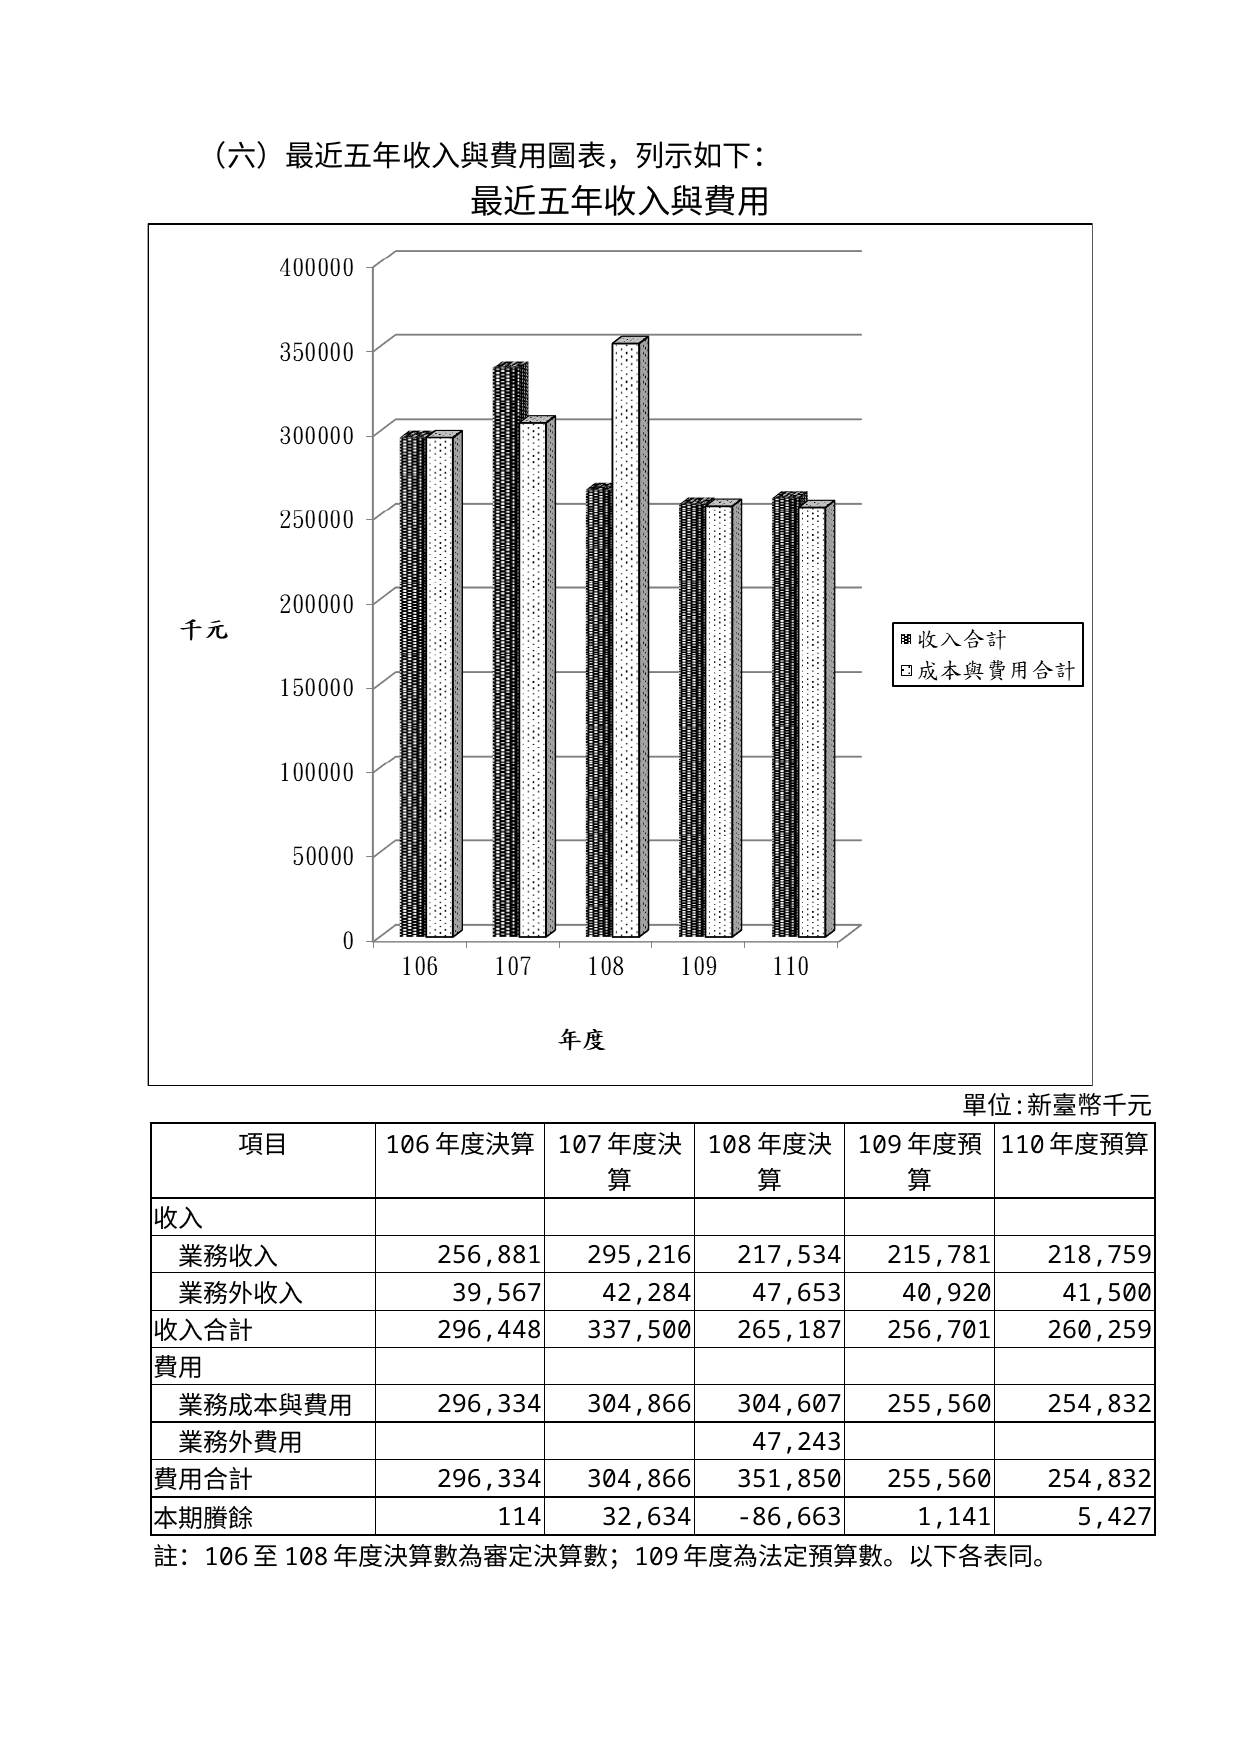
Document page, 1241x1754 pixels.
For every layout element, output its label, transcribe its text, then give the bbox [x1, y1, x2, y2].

table_cell 47,653 [695, 1273, 844, 1309]
table_cell 295,216 [545, 1236, 694, 1272]
text 最近五年收入與費用 [148, 175, 1093, 223]
table_cell 本期賸餘 [152, 1498, 375, 1534]
table_cell 106年度決算 [376, 1124, 544, 1197]
table_cell 業務成本與費用 [152, 1385, 375, 1421]
table_cell [845, 1423, 994, 1459]
table_cell 256,701 [845, 1311, 994, 1347]
table_cell [545, 1423, 694, 1459]
table_cell 費用合計 [152, 1460, 375, 1496]
table_cell 109年度預算 [845, 1124, 994, 1197]
table_cell 304,866 [545, 1460, 694, 1496]
table_cell [376, 1423, 544, 1459]
table_cell 296,334 [376, 1385, 544, 1421]
table_cell 項目 [152, 1124, 375, 1197]
table_cell 5,427 [995, 1498, 1154, 1534]
table_cell 304,866 [545, 1385, 694, 1421]
table_header 單位:新臺幣千元 [151, 1086, 1155, 1122]
table_cell 108年度決算 [695, 1124, 844, 1197]
table_cell 47,243 [695, 1423, 844, 1459]
table_cell 業務外費用 [152, 1423, 375, 1459]
table_cell 296,334 [376, 1460, 544, 1496]
table_cell 255,560 [845, 1385, 994, 1421]
table_cell 41,500 [995, 1273, 1154, 1309]
table_cell 40,920 [845, 1273, 994, 1309]
table_cell [695, 1348, 844, 1384]
table_cell 業務外收入 [152, 1273, 375, 1309]
table_cell 337,500 [545, 1311, 694, 1347]
table_cell 收入合計 [152, 1311, 375, 1347]
table_cell 1,141 [845, 1498, 994, 1534]
table_cell 收入 [152, 1199, 375, 1235]
table_cell 費用 [152, 1348, 375, 1384]
table_cell [845, 1199, 994, 1235]
table_cell 218,759 [995, 1236, 1154, 1272]
table_cell 39,567 [376, 1273, 544, 1309]
table_cell 255,560 [845, 1460, 994, 1496]
table_cell 42,284 [545, 1273, 694, 1309]
table_cell 296,448 [376, 1311, 544, 1347]
table_cell -86,663 [695, 1498, 844, 1534]
table_cell 254,832 [995, 1460, 1154, 1496]
table_cell 業務收入 [152, 1236, 375, 1272]
table_cell [845, 1348, 994, 1384]
table_cell [695, 1199, 844, 1235]
table_cell 114 [376, 1498, 544, 1534]
table_cell 215,781 [845, 1236, 994, 1272]
table_cell [376, 1199, 544, 1235]
table_cell 260,259 [995, 1311, 1154, 1347]
table_cell [376, 1348, 544, 1384]
table_cell [545, 1348, 694, 1384]
text （六）最近五年收入與費用圖表，列示如下： [148, 133, 1093, 175]
table_cell 265,187 [695, 1311, 844, 1347]
table_cell [995, 1199, 1154, 1235]
table_cell [995, 1423, 1154, 1459]
picture [147, 223, 1093, 1086]
table_cell [995, 1348, 1154, 1384]
table_cell 217,534 [695, 1236, 844, 1272]
table_cell 110年度預算 [995, 1124, 1154, 1197]
table_cell 256,881 [376, 1236, 544, 1272]
table_cell 304,607 [695, 1385, 844, 1421]
table_cell 註：106至108年度決算數為審定決算數；109年度為法定預算數。以下各表同。 [151, 1536, 1155, 1607]
table_cell 351,850 [695, 1460, 844, 1496]
table_cell [545, 1199, 694, 1235]
table_cell 107年度決算 [545, 1124, 694, 1197]
table_cell 32,634 [545, 1498, 694, 1534]
table_cell 254,832 [995, 1385, 1154, 1421]
